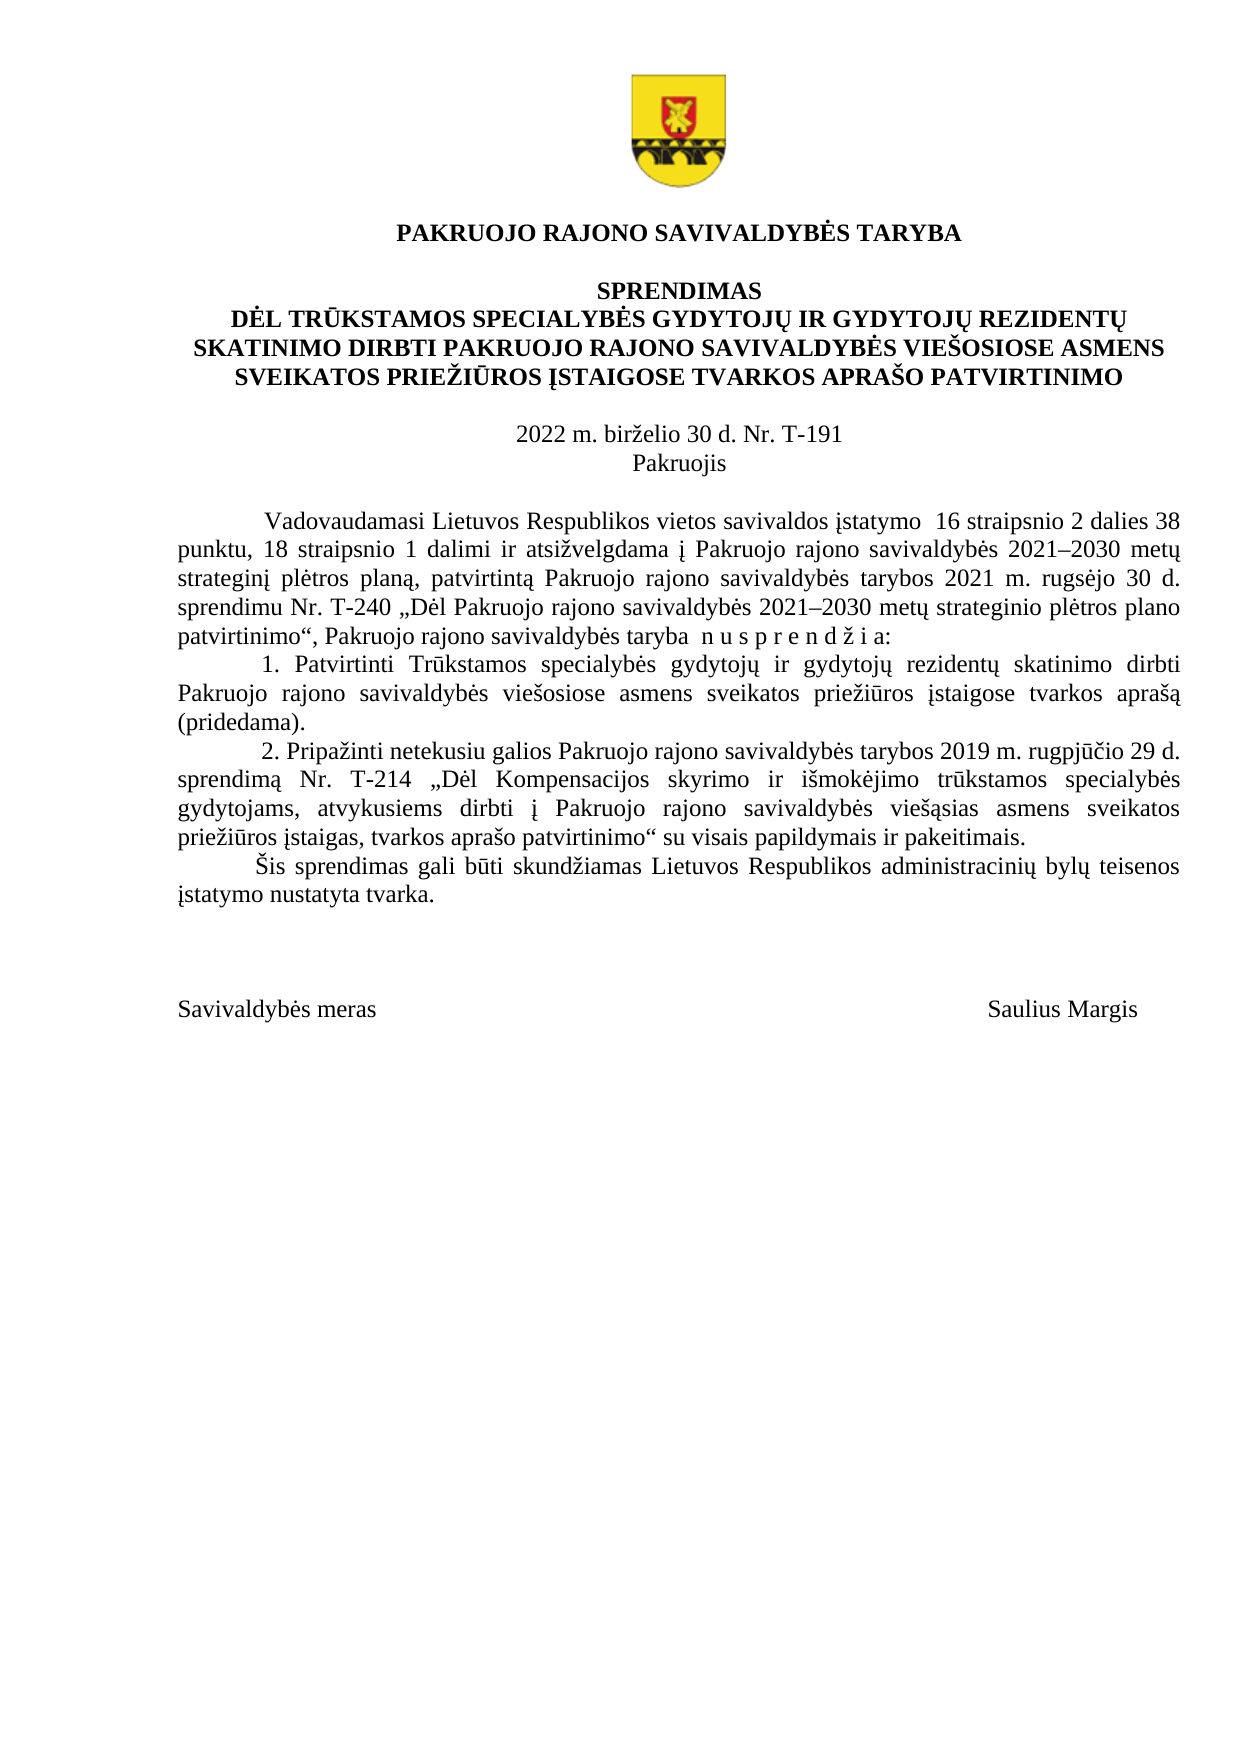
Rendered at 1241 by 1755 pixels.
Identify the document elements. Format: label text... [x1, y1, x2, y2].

text Pakruojis [177, 448, 1181, 477]
text DĖL TRŪKSTAMOS SPECIALYBĖS GYDYTOJŲ IR GYDYTOJŲ REZIDENTŲ SKATINIMO DIRBTI PAKRUOJO RAJONO SAVIVALDYBĖS VIEŠOSIOSE ASMENS SVEIKATOS PRIEŽIŪROS ĮSTAIGOSE TVARKOS APRAŠO PATVIRTINIMO [177, 304, 1181, 391]
text 2022 m. birželio 30 d. Nr. T-191 [177, 419, 1181, 448]
text PAKRUOJO RAJONO SAVIVALDYBĖS TARYBA [177, 218, 1181, 247]
text 1. Patvirtinti Trūkstamos specialybės gydytojų ir gydytojų rezidentų skatinimo dirbti Pakruojo rajono savivaldybės viešosiose asmens sveikatos priežiūros įstaigose tvarkos aprašą (pridedama). [177, 649, 1181, 736]
text Šis sprendimas gali būti skundžiamas Lietuvos Respublikos administracinių bylų teisenos įstatymo nustatyta tvarka. [177, 851, 1181, 908]
text SPRENDIMAS [177, 276, 1181, 304]
text Vadovaudamasi Lietuvos Respublikos vietos savivaldos įstatymo 16 straipsnio 2 dalies 38 punktu, 18 straipsnio 1 dalimi ir atsižvelgdama į Pakruojo rajono savivaldybės 2021–2030 metų strateginį plėtros planą, patvirtintą Pakruojo rajono savivaldybės tarybos 2021 m. rugsėjo 30 d. sprendimu Nr. T-240 „Dėl Pakruojo rajono savivaldybės 2021–2030 metų strateginio plėtros plano patvirtinimo“, Pakruojo rajono savivaldybės taryba n u s p r e n d ž i a: [177, 506, 1181, 649]
text Savivaldybės meras Saulius Margis [177, 994, 1181, 1023]
text 2. Pripažinti netekusiu galios Pakruojo rajono savivaldybės tarybos 2019 m. rugpjūčio 29 d. sprendimą Nr. T-214 „Dėl Kompensacijos skyrimo ir išmokėjimo trūkstamos specialybės gydytojams, atvykusiems dirbti į Pakruojo rajono savivaldybės viešąsias asmens sveikatos priežiūros įstaigas, tvarkos aprašo patvirtinimo“ su visais papildymais ir pakeitimais. [177, 736, 1181, 851]
